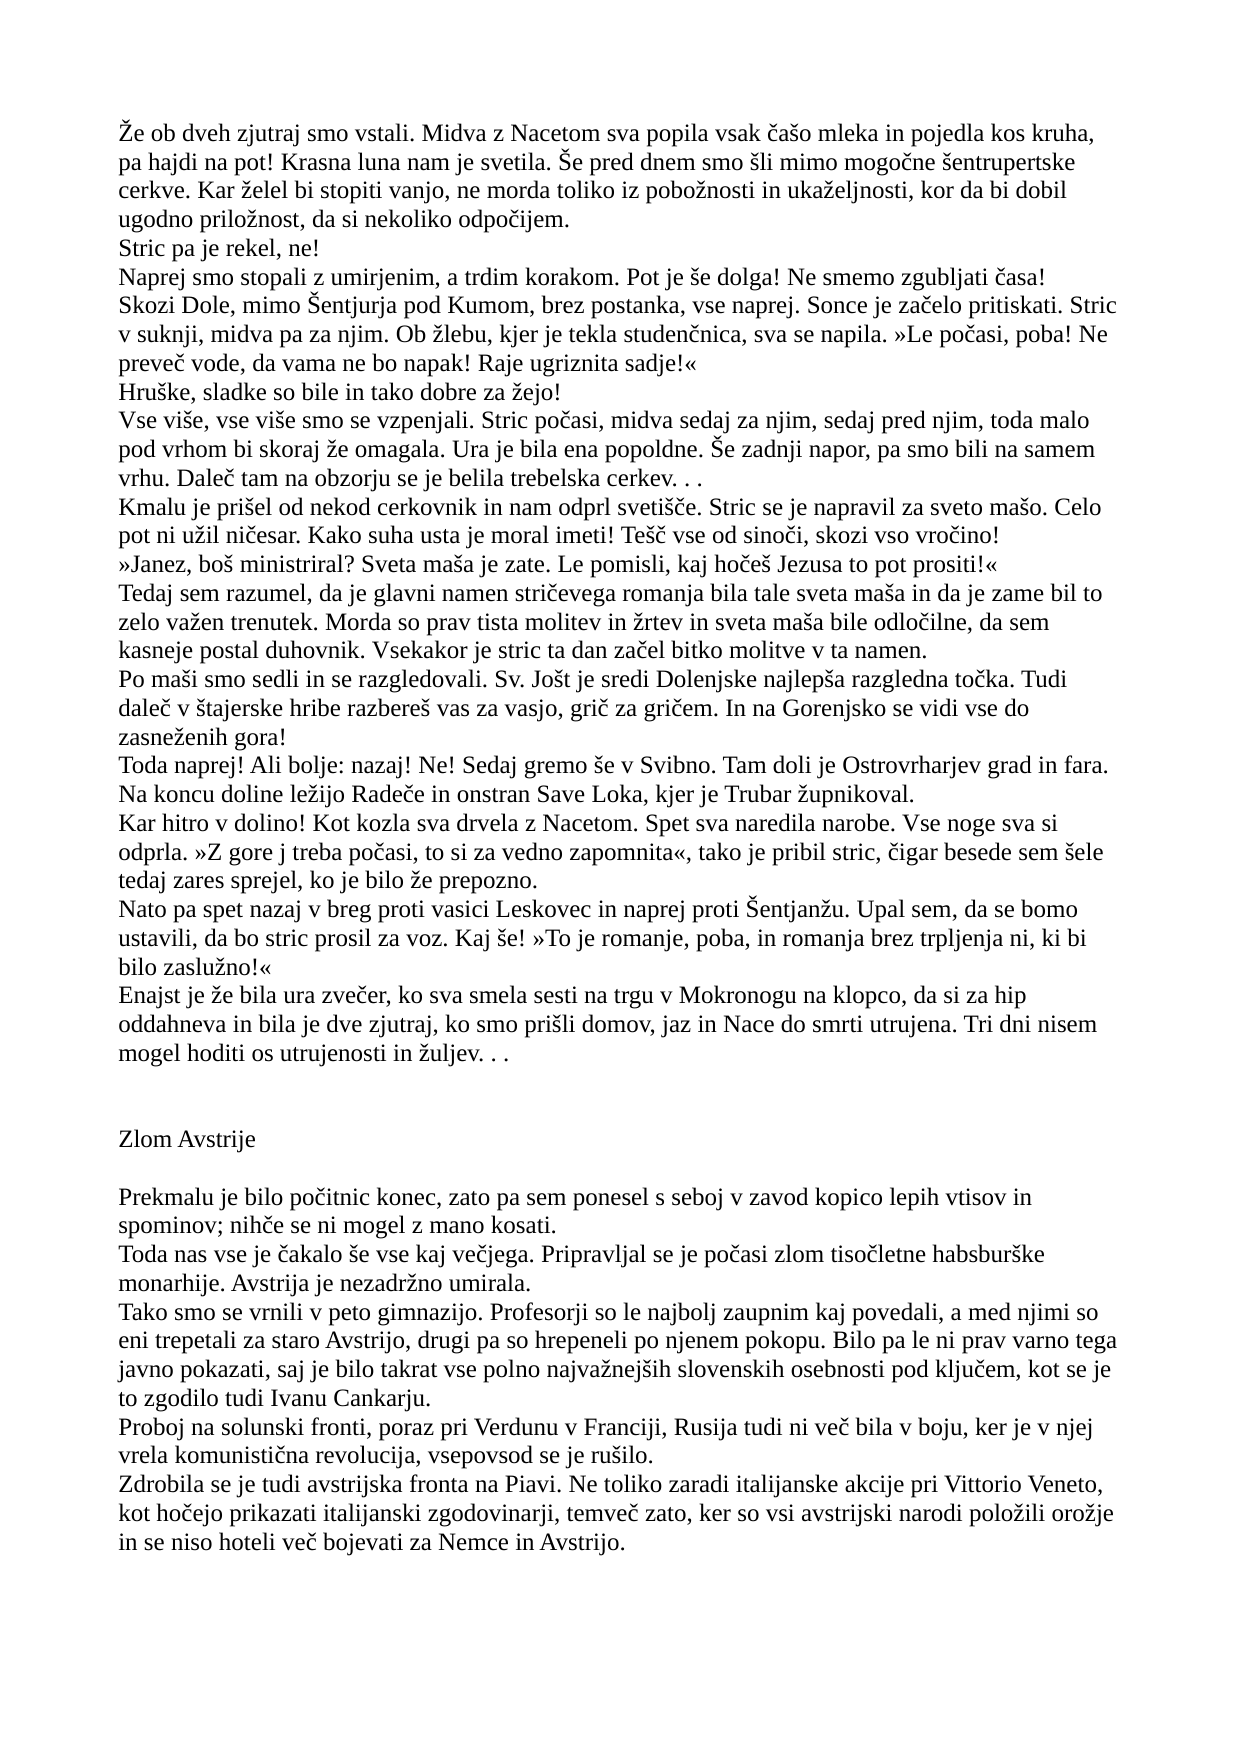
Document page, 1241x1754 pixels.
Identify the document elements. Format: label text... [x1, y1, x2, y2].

text Prekmalu je bilo počitnic konec, zato pa sem ponesel s seboj v zavod kopico lepih vtisov in spominov; nihče se ni mogel z mano kosati. [118, 1182, 1122, 1239]
text Toda naprej! Ali bolje: nazaj! Ne! Sedaj gremo še v Svibno. Tam doli je Ostrovrharjev grad in fara. Na koncu doline ležijo Radeče in onstran Save Loka, kjer je Trubar župnikoval. [118, 751, 1122, 808]
text Hruške, sladke so bile in tako dobre za žejo! [118, 377, 1122, 406]
text Kmalu je prišel od nekod cerkovnik in nam odprl svetišče. Stric se je napravil za sveto mašo. Celo pot ni užil ničesar. Kako suha usta je moral imeti! Tešč vse od sinoči, skozi vso vročino! [118, 492, 1122, 549]
text Zlom Avstrije [118, 1124, 1122, 1153]
text Kar hitro v dolino! Kot kozla sva drvela z Nacetom. Spet sva naredila narobe. Vse noge sva si odprla. »Z gore j treba počasi, to si za vedno zapomnita«, tako je pribil stric, čigar besede sem šele tedaj zares sprejel, ko je bilo že prepozno. [118, 808, 1122, 894]
text Stric pa je rekel, ne! [118, 233, 1122, 262]
text Vse više, vse više smo se vzpenjali. Stric počasi, midva sedaj za njim, sedaj pred njim, toda malo pod vrhom bi skoraj že omagala. Ura je bila ena popoldne. Še zadnji napor, pa smo bili na samem vrhu. Daleč tam na obzorju se je belila trebelska cerkev. . . [118, 406, 1122, 492]
text Nato pa spet nazaj v breg proti vasici Leskovec in naprej proti Šentjanžu. Upal sem, da se bomo ustavili, da bo stric prosil za voz. Kaj še! »To je romanje, poba, in romanja brez trpljenja ni, ki bi bilo zaslužno!« [118, 894, 1122, 981]
text Naprej smo stopali z umirjenim, a trdim korakom. Pot je še dolga! Ne smemo zgubljati časa! [118, 262, 1122, 291]
text Tako smo se vrnili v peto gimnazijo. Profesorji so le najbolj zaupnim kaj povedali, a med njimi so eni trepetali za staro Avstrijo, drugi pa so hrepeneli po njenem pokopu. Bilo pa le ni prav varno tega javno pokazati, saj je bilo takrat vse polno najvažnejših slovenskih osebnosti pod ključem, kot se je to zgodilo tudi Ivanu Cankarju. [118, 1297, 1122, 1412]
text Zdrobila se je tudi avstrijska fronta na Piavi. Ne toliko zaradi italijanske akcije pri Vittorio Veneto, kot hočejo prikazati italijanski zgodovinarji, temveč zato, ker so vsi avstrijski narodi položili orožje in se niso hoteli več bojevati za Nemce in Avstrijo. [118, 1469, 1122, 1556]
text Že ob dveh zjutraj smo vstali. Midva z Nacetom sva popila vsak čašo mleka in pojedla kos kruha, pa hajdi na pot! Krasna luna nam je svetila. Še pred dnem smo šli mimo mogočne šentrupertske cerkve. Kar želel bi stopiti vanjo, ne morda toliko iz pobožnosti in ukaželjnosti, kor da bi dobil ugodno priložnost, da si nekoliko odpočijem. [118, 118, 1122, 233]
text Enajst je že bila ura zvečer, ko sva smela sesti na trgu v Mokronogu na klopco, da si za hip oddahneva in bila je dve zjutraj, ko smo prišli domov, jaz in Nace do smrti utrujena. Tri dni nisem mogel hoditi os utrujenosti in žuljev. . . [118, 981, 1122, 1067]
text Toda nas vse je čakalo še vse kaj večjega. Pripravljal se je počasi zlom tisočletne habsburške monarhije. Avstrija je nezadržno umirala. [118, 1239, 1122, 1297]
text Po maši smo sedli in se razgledovali. Sv. Jošt je sredi Dolenjske najlepša razgledna točka. Tudi daleč v štajerske hribe razbereš vas za vasjo, grič za gričem. In na Gorenjsko se vidi vse do zasneženih gora! [118, 664, 1122, 751]
text Skozi Dole, mimo Šentjurja pod Kumom, brez postanka, vse naprej. Sonce je začelo pritiskati. Stric v suknji, midva pa za njim. Ob žlebu, kjer je tekla studenčnica, sva se napila. »Le počasi, poba! Ne preveč vode, da vama ne bo napak! Raje ugriznita sadje!« [118, 291, 1122, 377]
text Proboj na solunski fronti, poraz pri Verdunu v Franciji, Rusija tudi ni več bila v boju, ker je v njej vrela komunistična revolucija, vsepovsod se je rušilo. [118, 1412, 1122, 1469]
text Tedaj sem razumel, da je glavni namen stričevega romanja bila tale sveta maša in da je zame bil to zelo važen trenutek. Morda so prav tista molitev in žrtev in sveta maša bile odločilne, da sem kasneje postal duhovnik. Vsekakor je stric ta dan začel bitko molitve v ta namen. [118, 578, 1122, 664]
text »Janez, boš ministriral? Sveta maša je zate. Le pomisli, kaj hočeš Jezusa to pot prositi!« [118, 549, 1122, 578]
